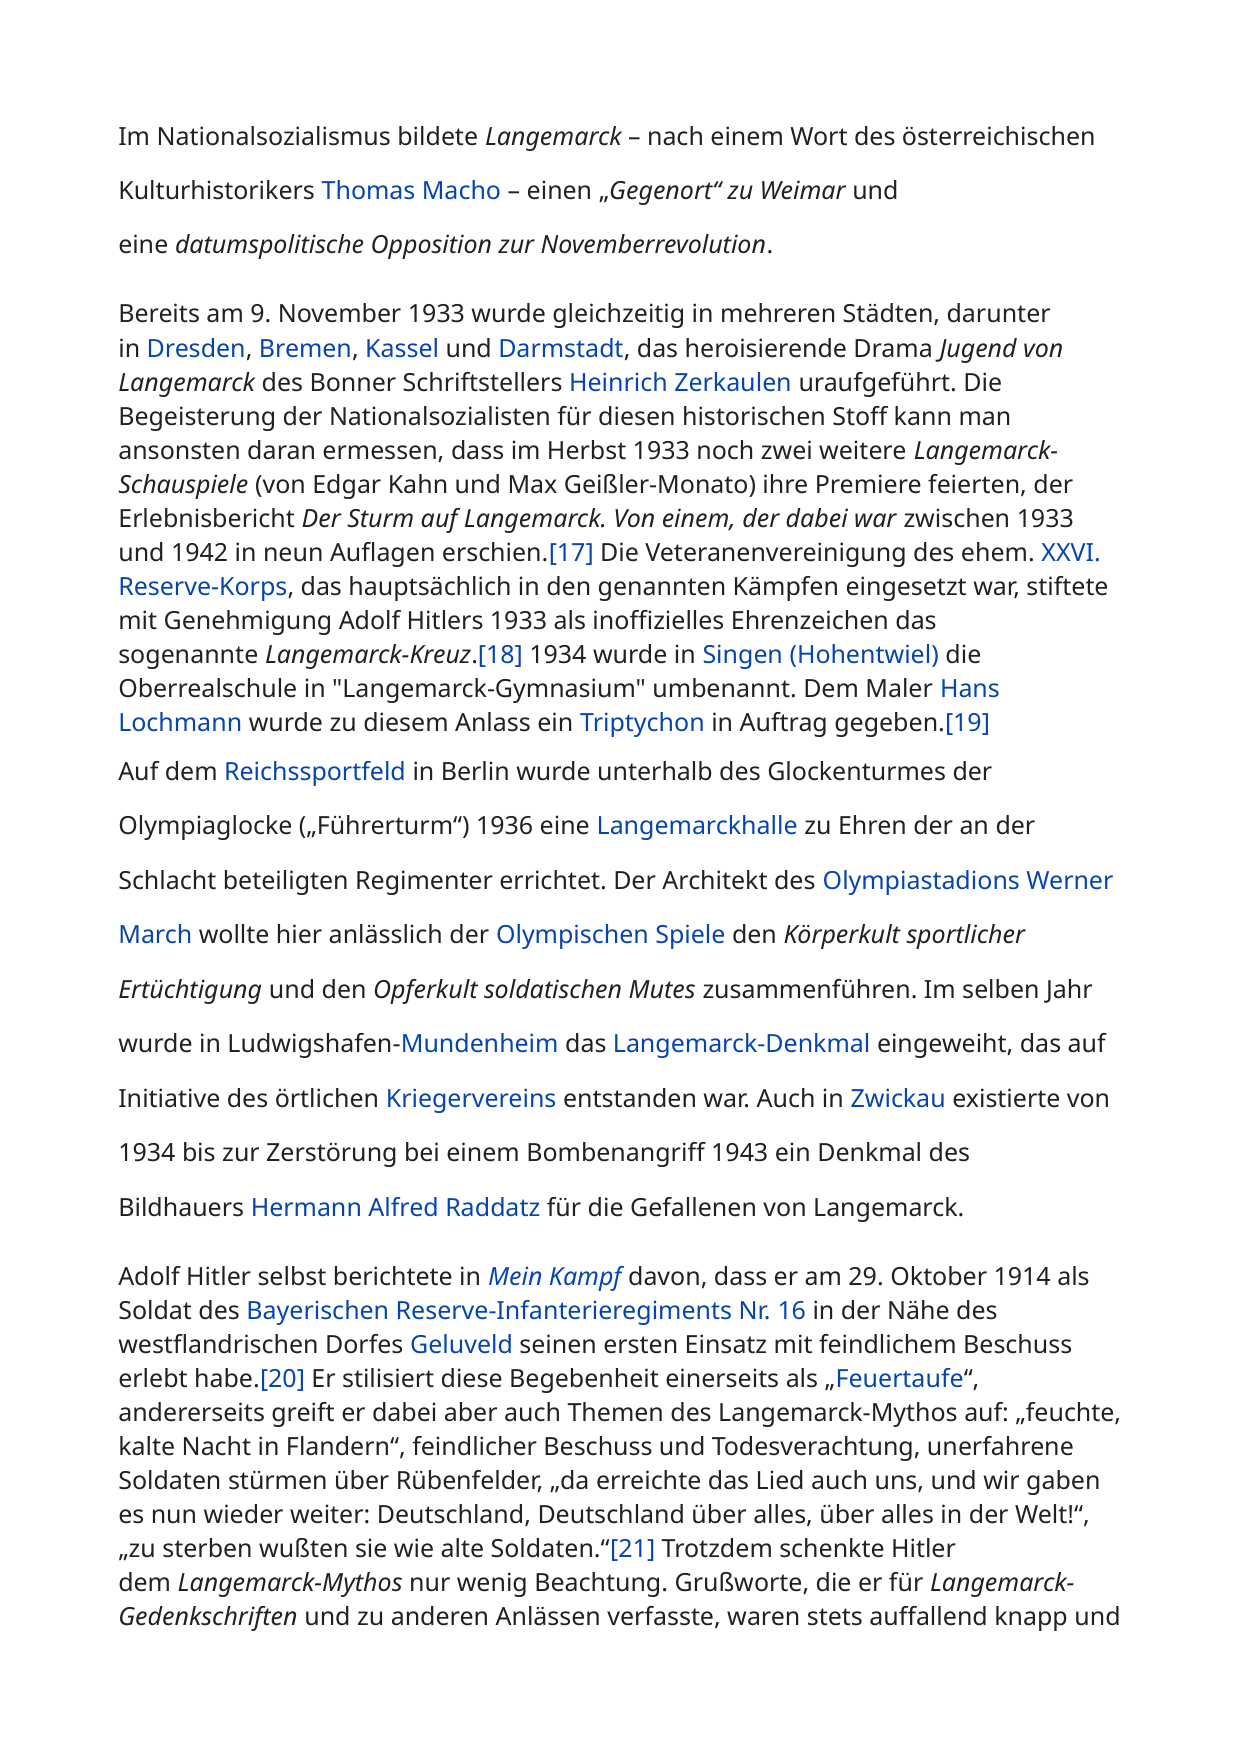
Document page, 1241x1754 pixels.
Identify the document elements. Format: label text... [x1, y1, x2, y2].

text Auf dem Reichssportfeld in Berlin wurde unterhalb des Glockenturmes der Olympiaglocke („Führerturm“) 1936 eine Langemarckhalle zu Ehren der an der Schlacht beteiligten Regimenter errichtet. Der Architekt des Olympiastadions Werner March wollte hier anlässlich der Olympischen Spiele den Körperkult sportlicher Ertüchtigung und den Opferkult soldatischen Mutes zusammenführen. Im selben Jahr wurde in Ludwigshafen-Mundenheim das Langemarck-Denkmal eingeweiht, das auf Initiative des örtlichen Kriegervereins entstanden war. Auch in Zwickau existierte von 1934 bis zur Zerstörung bei einem Bombenangriff 1943 ein Denkmal des Bildhauers Hermann Alfred Raddatz für die Gefallenen von Langemarck. [118, 753, 1122, 1223]
text Bereits am 9. November 1933 wurde gleichzeitig in mehreren Städten, darunter in Dresden, Bremen, Kassel und Darmstadt, das heroisierende Drama Jugend von Langemarck des Bonner Schriftstellers Heinrich Zerkaulen uraufgeführt. Die Begeisterung der Nationalsozialisten für diesen historischen Stoff kann man ansonsten daran ermessen, dass im Herbst 1933 noch zwei weitere Langemarck-Schauspiele (von Edgar Kahn und Max Geißler-Monato) ihre Premiere feierten, der Erlebnisbericht Der Sturm auf Langemarck. Von einem, der dabei war zwischen 1933 und 1942 in neun Auflagen erschien.[17] Die Veteranenvereinigung des ehem. XXVI. Reserve-Korps, das hauptsächlich in den genannten Kämpfen eingesetzt war, stiftete mit Genehmigung Adolf Hitlers 1933 als inoffizielles Ehrenzeichen das sogenannte Langemarck-Kreuz.[18] 1934 wurde in Singen (Hohentwiel) die Oberrealschule in "Langemarck-Gymnasium" umbenannt. Dem Maler Hans Lochmann wurde zu diesem Anlass ein Triptychon in Auftrag gegeben.[19] [118, 296, 1122, 739]
text Im Nationalsozialismus bildete Langemarck – nach einem Wort des österreichischen Kulturhistorikers Thomas Macho – einen „Gegenort“ zu Weimar und eine datumspolitische Opposition zur Novemberrevolution. [118, 118, 1122, 261]
text Adolf Hitler selbst berichtete in Mein Kampf davon, dass er am 29. Oktober 1914 als Soldat des Bayerischen Reserve-Infanterieregiments Nr. 16 in der Nähe des westflandrischen Dorfes Geluveld seinen ersten Einsatz mit feindlichem Beschuss erlebt habe.[20] Er stilisiert diese Begebenheit einerseits als „Feuertaufe“, andererseits greift er dabei aber auch Themen des Langemarck-Mythos auf: „feuchte, kalte Nacht in Flandern“, feindlicher Beschuss und Todesverachtung, unerfahrene Soldaten stürmen über Rübenfelder, „da erreichte das Lied auch uns, und wir gaben es nun wieder weiter: Deutschland, Deutschland über alles, über alles in der Welt!“, „zu sterben wußten sie wie alte Soldaten.“[21] Trotzdem schenkte Hitler dem Langemarck-Mythos nur wenig Beachtung. Grußworte, die er für Langemarck-Gedenkschriften und zu anderen Anlässen verfasste, waren stets auffallend knapp und [118, 1258, 1122, 1633]
